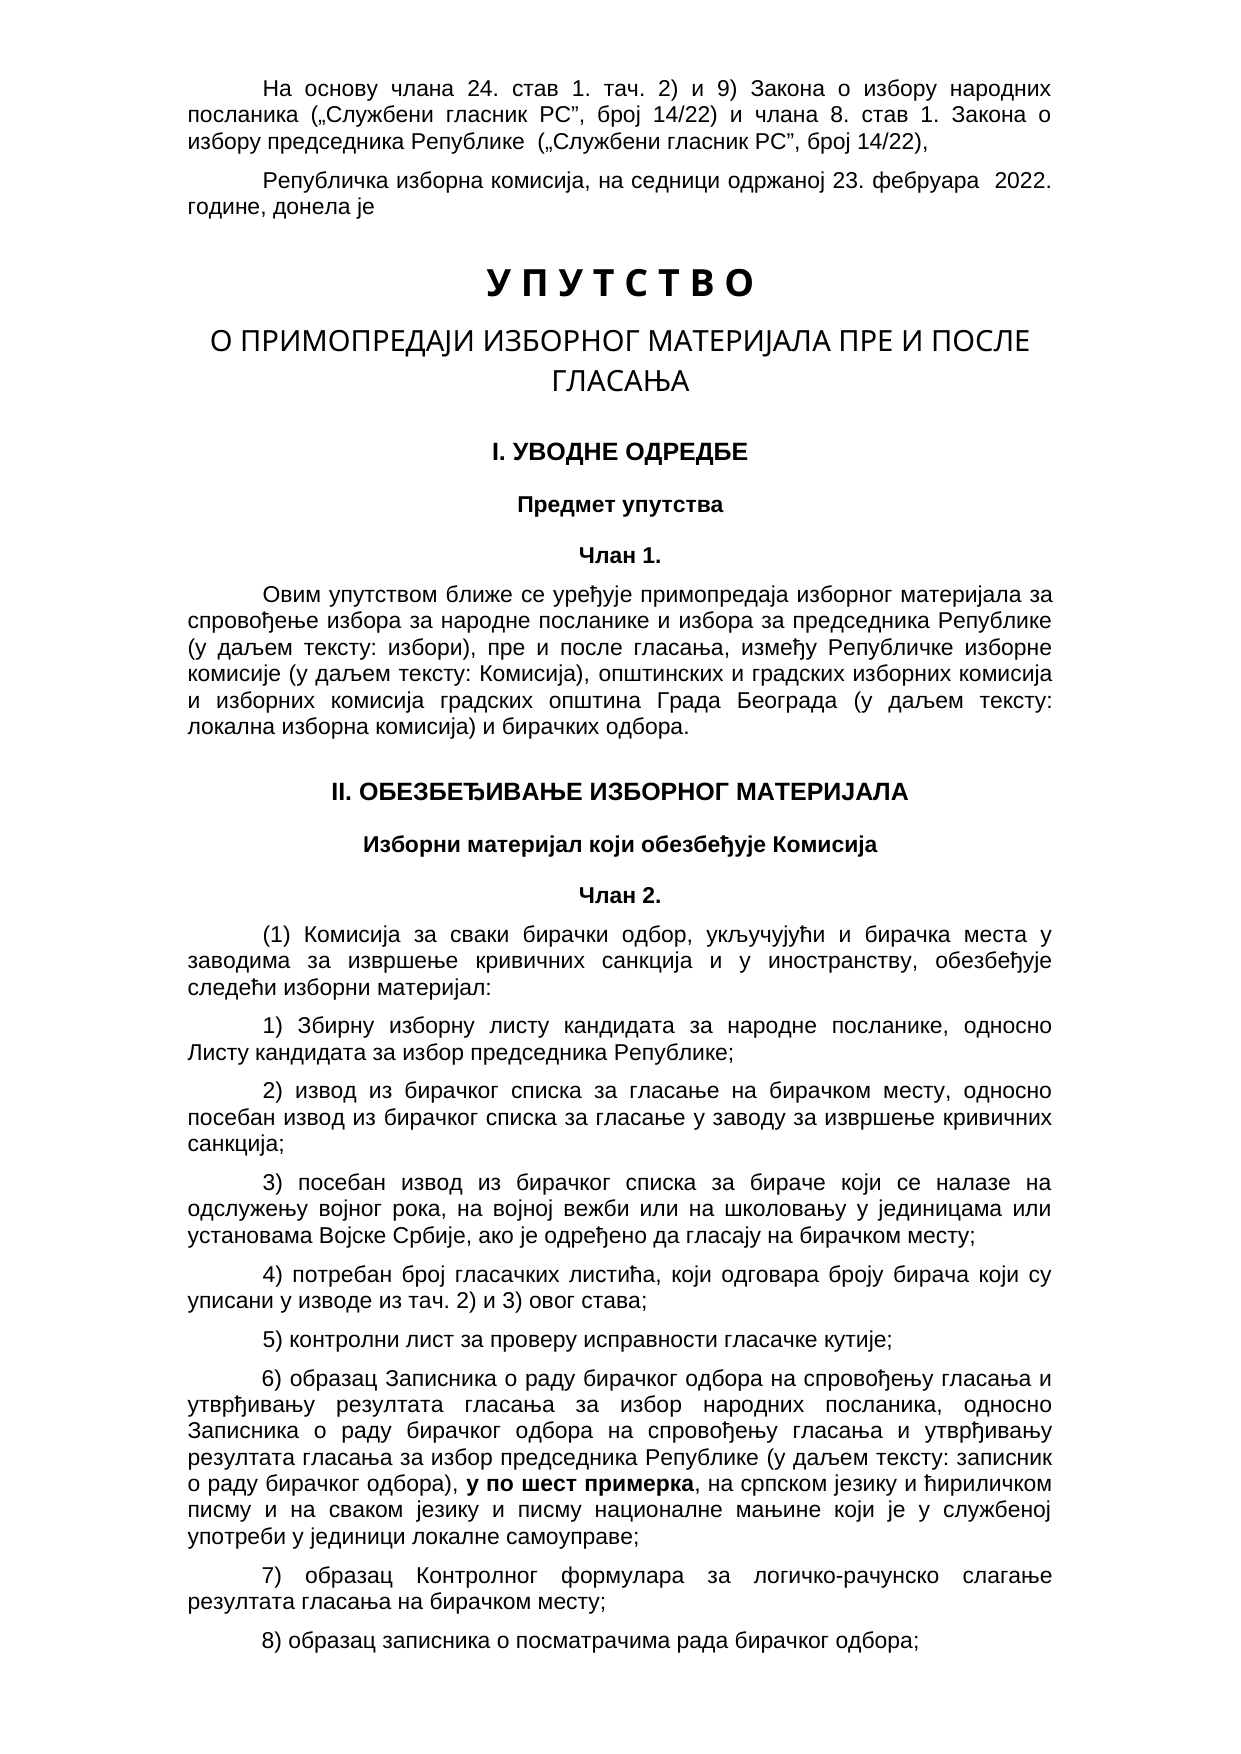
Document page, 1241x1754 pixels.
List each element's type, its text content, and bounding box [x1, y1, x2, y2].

text II. ОБЕЗБЕЂИВАЊЕ ИЗБОРНОГ МАТЕРИЈАЛА [217, 777, 1023, 806]
text Предмет упутства [187, 491, 1053, 517]
text Члан 2. [217, 882, 1023, 908]
text I. УВОДНЕ ОДРЕДБЕ [218, 437, 1023, 466]
text о примопредаји изборног материјала пре и после гласања [187, 320, 1053, 400]
text 1) Збирну изборну листу кандидата за народне посланике, односно Листу кандидата за избор председника Републике; [187, 1012, 1053, 1065]
text 7) образац Контролног формулара за логичко-рачунско слагање резултата гласања на бирачком месту; [187, 1562, 1053, 1614]
text Изборни материјал који обезбеђује Комисија [217, 831, 1023, 857]
text На основу члана 24. став 1. тач. 2) и 9) Закона о избору народних посланика („Службени гласник РС”, број 14/22) и члана 8. став 1. Закона о избору председника Републике („Службени гласник РС”, број 14/22), [187, 75, 1053, 154]
text 2) извод из бирачког списка за гласање на бирачком месту, односно посебан извод из бирачког списка за гласање у заводу за извршење кривичних санкција; [187, 1077, 1053, 1157]
text 8) образац записника о посматрачима рада бирачког одбора; [187, 1627, 1053, 1653]
text Члан 1. [217, 542, 1023, 569]
text 4) потребан број гласачких листића, који одговара броју бирача који су уписани у изводе из тач. 2) и 3) овог става; [187, 1261, 1053, 1313]
text 6) образац Записника о раду бирачког одбора на спровођењу гласања и утврђивању резултата гласања за избор народних посланика, односно Записника о раду бирачког одбора на спровођењу гласања и утврђивању резултата гласања за избор председника Републике (у даљем тексту: записник о раду бирачког одбора), у по шест примерка, на српском језику и ћириличком писму и на сваком језику и писму националне мањине који је у службеној употреби у јединици локалне самоуправе; [187, 1365, 1053, 1549]
text 3) посебан извод из бирачког списка за бираче који се налазе на одслужењу војног рока, на војној вежби или на школовању у јединицама или установама Војске Србије, ако је одређено да гласају на бирачком месту; [187, 1169, 1053, 1248]
text Републичка изборна комисија, на седници одржаној 23. фебруара 2022. године, донела је [187, 167, 1053, 219]
text Овим упутством ближе се уређујe примопредаја изборног материјала за спровођење избора за народне посланике и избора за председника Републике (у даљем тексту: избори), пре и после гласања, између Републичке изборне комисије (у даљем тексту: Комисија), општинских и градских изборних комисија и изборних комисија градских општина Града Београда (у даљем тексту: локална изборна комисија) и бирачких одбора. [187, 581, 1053, 739]
text (1) Комисија за сваки бирачки одбор, укључујући и бирачка места у заводима за извршење кривичних санкција и у иностранству, обезбеђује следећи изборни материјал: [187, 921, 1053, 1000]
text У П У Т С Т В О [187, 257, 1053, 308]
text 5) контролни лист за проверу исправности гласачке кутије; [187, 1326, 1053, 1352]
